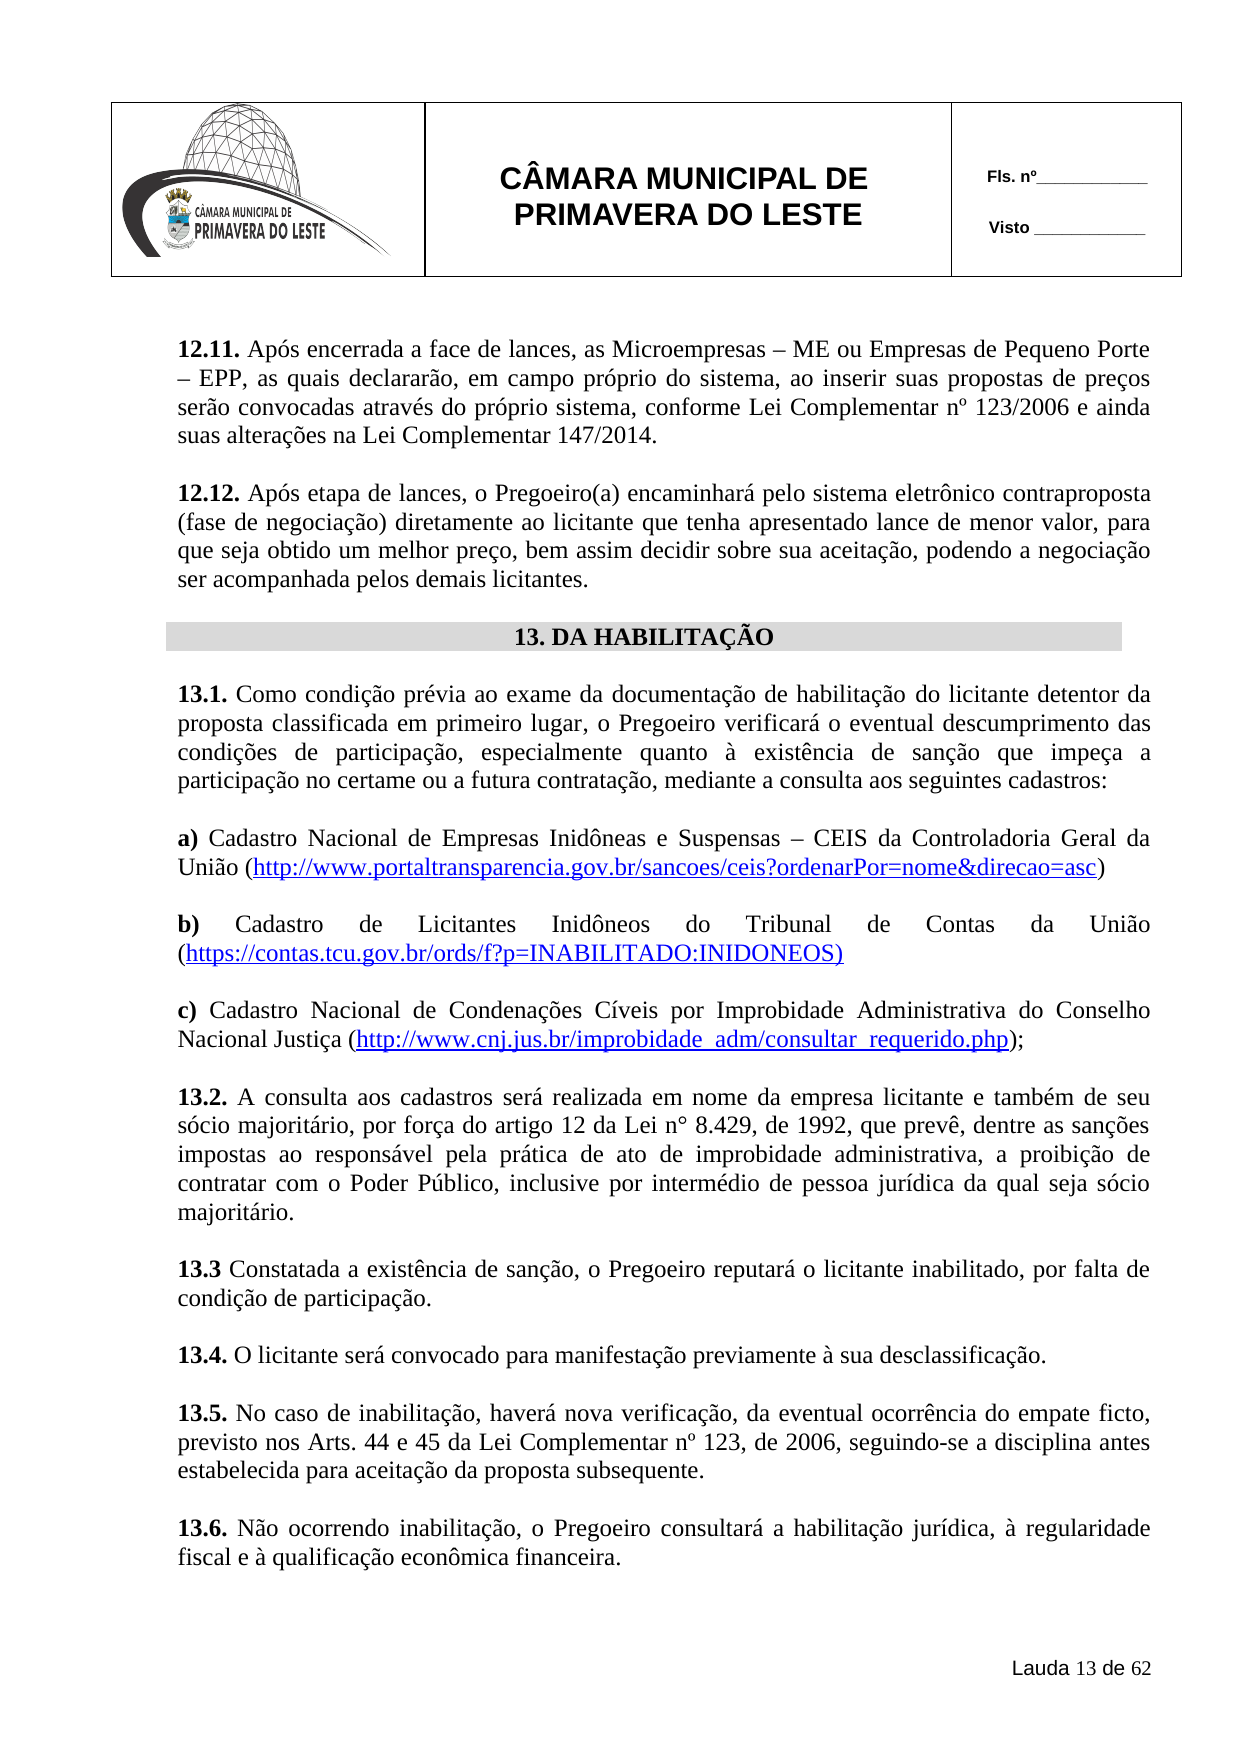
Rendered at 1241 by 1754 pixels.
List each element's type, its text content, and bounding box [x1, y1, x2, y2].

text 13.6. Não ocorrendo inabilitação, o Pregoeiro consultará a habilitação jurídica, à regularidade fiscal e à qualificação econômica financeira. [177, 1513, 1152, 1571]
picture [122, 103, 392, 257]
text 13.3 Constatada a existência de sanção, o Pregoeiro reputará o licitante inabilitado, por falta de condição de participação. [177, 1254, 1152, 1312]
table_header 13. DA HABILITAÇÃO [166, 622, 1122, 651]
text a) Cadastro Nacional de Empresas Inidôneas e Suspensas – CEIS da Controladoria Geral da União (http://www.portaltransparencia.gov.br/sancoes/ceis?ordenarPor=nome&direcao=asc) [177, 823, 1152, 881]
text b) Cadastro de Licitantes Inidôneos do Tribunal de Contas da União (https://contas.tcu.gov.br/ords/f?p=INABILITADO:INIDONEOS) [177, 909, 1152, 967]
text 13.5. No caso de inabilitação, haverá nova verificação, da eventual ocorrência do empate ficto, previsto nos Arts. 44 e 45 da Lei Complementar nº 123, de 2006, seguindo-se a disciplina antes estabelecida para aceitação da proposta subsequente. [177, 1398, 1152, 1484]
text 12.11. Após encerrada a face de lances, as Microempresas – ME ou Empresas de Pequeno Porte – EPP, as quais declararão, em campo próprio do sistema, ao inserir suas propostas de preços serão convocadas através do próprio sistema, conforme Lei Complementar nº 123/2006 e ainda suas alterações na Lei Complementar 147/2014. [177, 334, 1152, 449]
text 13.4. O licitante será convocado para manifestação previamente à sua desclassificação. [177, 1341, 1152, 1369]
text c) Cadastro Nacional de Condenações Cíveis por Improbidade Administrativa do Conselho Nacional Justiça (http://www.cnj.jus.br/improbidade_adm/consultar_requerido.php); [177, 996, 1152, 1053]
text 12.12. Após etapa de lances, o Pregoeiro(a) encaminhará pelo sistema eletrônico contraproposta (fase de negociação) diretamente ao licitante que tenha apresentado lance de menor valor, para que seja obtido um melhor preço, bem assim decidir sobre sua aceitação, podendo a negociação ser acompanhada pelos demais licitantes. [177, 478, 1152, 593]
text 13.1. Como condição prévia ao exame da documentação de habilitação do licitante detentor da proposta classificada em primeiro lugar, o Pregoeiro verificará o eventual descumprimento das condições de participação, especialmente quanto à existência de sanção que impeça a participação no certame ou a futura contratação, mediante a consulta aos seguintes cadastros: [177, 679, 1152, 794]
text 13.2. A consulta aos cadastros será realizada em nome da empresa licitante e também de seu sócio majoritário, por força do artigo 12 da Lei n° 8.429, de 1992, que prevê, dentre as sanções impostas ao responsável pela prática de ato de improbidade administrativa, a proibição de contratar com o Poder Público, inclusive por intermédio de pessoa jurídica da qual seja sócio majoritário. [177, 1082, 1152, 1226]
